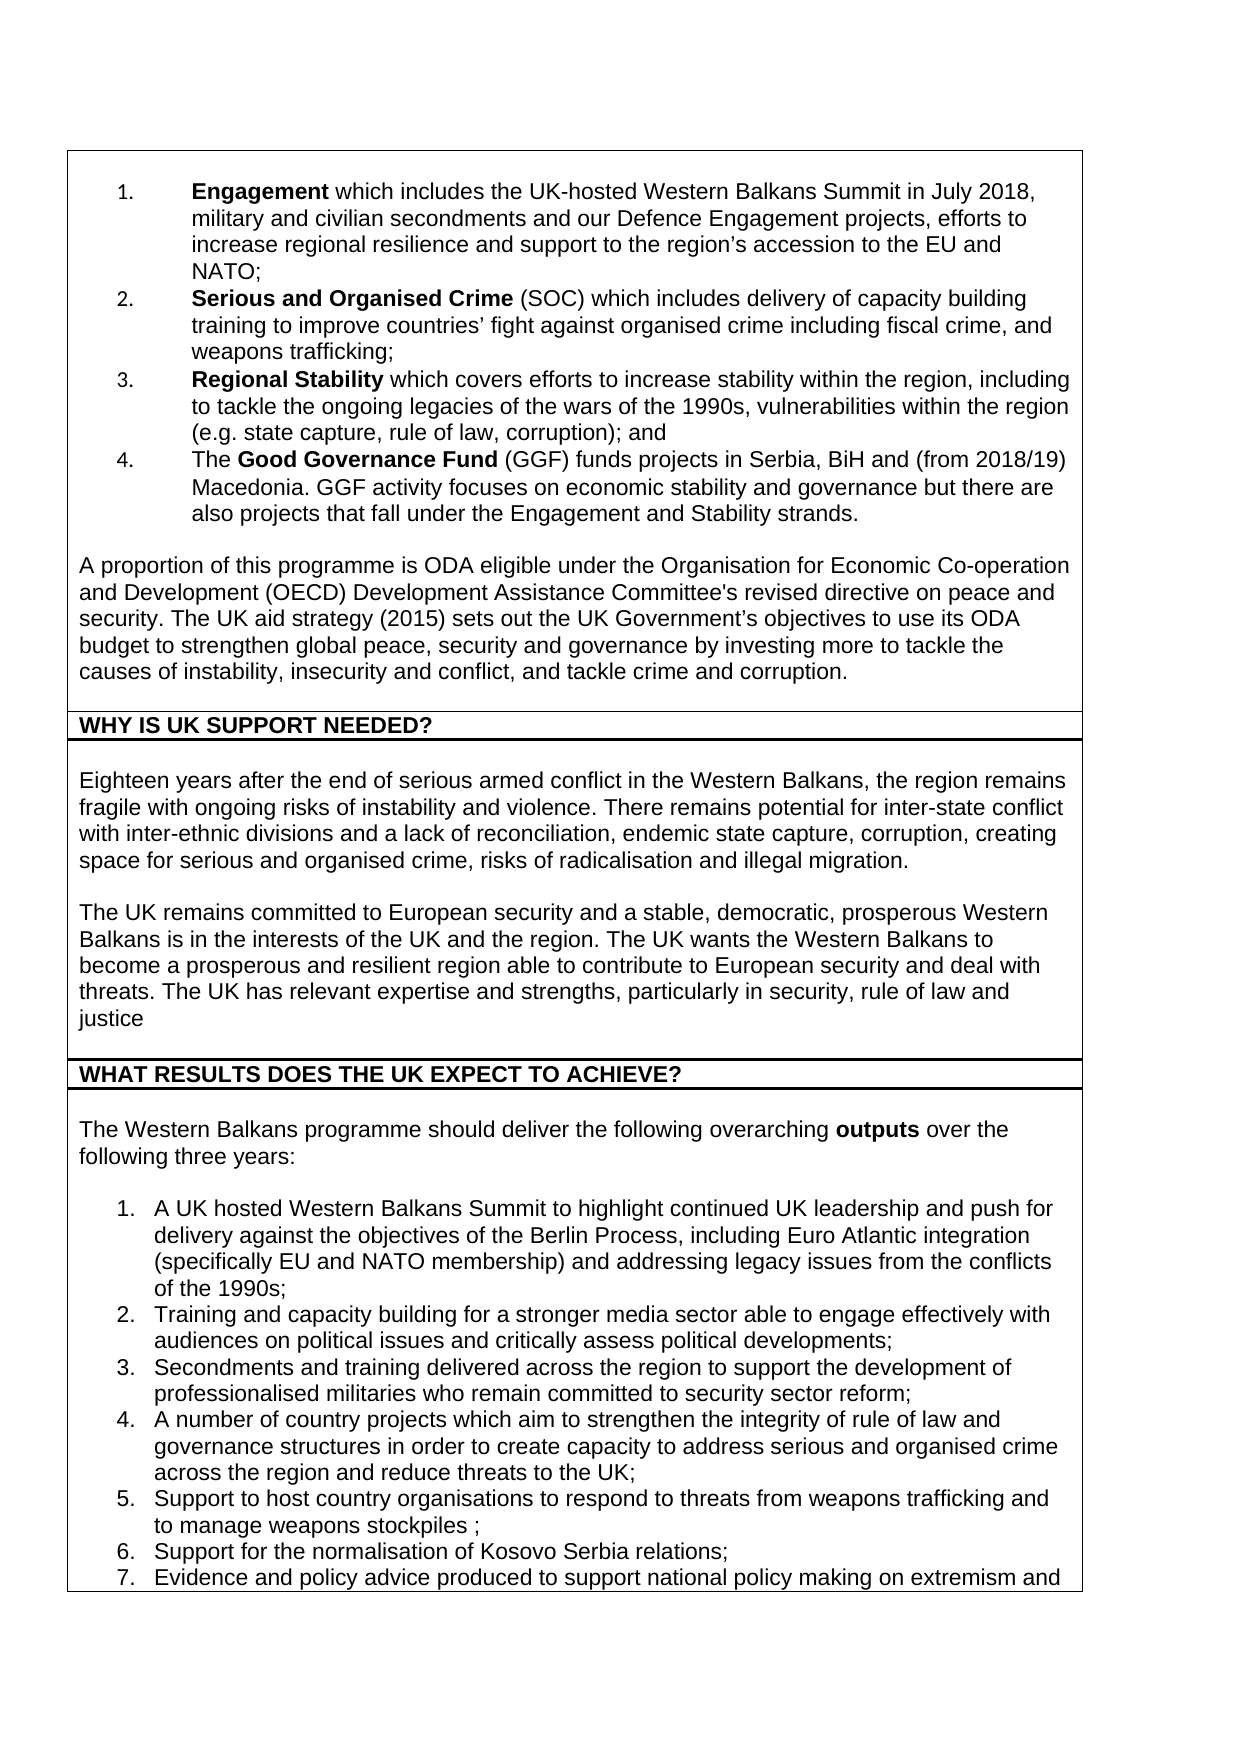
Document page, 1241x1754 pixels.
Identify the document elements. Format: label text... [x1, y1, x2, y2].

table_cell The Western Balkans programme should deliver the following overarching outputs over the following three years: A UK hosted Western Balkans Summit to highlight continued UK leadership and push for delivery against the objectives of the Berlin Process, including Euro Atlantic integration (specifically EU and NATO membership) and addressing legacy issues from the conflicts of the 1990s; Training and capacity building for a stronger media sector able to engage effectively with audiences on political issues and critically assess political developments; Secondments and training delivered across the region to support the development of professionalised militaries who remain committed to security sector reform; A number of country projects which aim to strengthen the integrity of rule of law and governance structures in order to create capacity to address serious and organised crime across the region and reduce threats to the UK; Support to host country organisations to respond to threats from weapons trafficking and to manage weapons stockpiles ; Support for the normalisation of Kosovo Serbia relations; Evidence and policy advice produced to support national policy making on extremism and [68, 1090, 1082, 1591]
table_cell Eighteen years after the end of serious armed conflict in the Western Balkans, the region remains fragile with ongoing risks of instability and violence. There remains potential for inter-state conflict with inter-ethnic divisions and a lack of reconciliation, endemic state capture, corruption, creating space for serious and organised crime, risks of radicalisation and illegal migration. The UK remains committed to European security and a stable, democratic, prosperous Western Balkans is in the interests of the UK and the region. The UK wants the Western Balkans to become a prosperous and resilient region able to contribute to European security and deal with threats. The UK has relevant expertise and strengths, particularly in security, rule of law and justice [68, 741, 1082, 1057]
table_cell WHY IS UK SUPPORT NEEDED? [68, 712, 1082, 738]
table_cell WHAT RESULTS DOES THE UK EXPECT TO ACHIEVE? [68, 1061, 1082, 1087]
table_cell The Western Balkans CSSF Programme supports the government’s strategy for the region. The programme has received a significant financial uplift for 2018/19 and now totals £39.5m. Priority areas are around reducing the threat from serious and organised crime, extremism and terrorism, strengthening governance and the rule of law capability, supporting reconciliation and the fight against corruption. The Programme combines commercially procured expertise and project management, projects run by in-country teams, support to local non-governmental organisations (NGOs), the secondment of experts to international and local institutions, funding for projects run by multilateral institutions and continuing support to the region’s peacekeeping missions. The Programme has four strands of work which group the priority drivers (identified by our conflict and stability analysis) of instability in the region. These strands are: Engagement which includes the UK-hosted Western Balkans Summit in July 2018, military and civilian secondments and our Defence Engagement projects, efforts to increase regional resilience and support to the region’s accession to the EU and NATO; Serious and Organised Crime (SOC) which includes delivery of capacity building training to improve countries’ fight against organised crime including fiscal crime, and weapons trafficking; Regional Stability which covers efforts to increase stability within the region, including to tackle the ongoing legacies of the wars of the 1990s, vulnerabilities within the region (e.g. state capture, rule of law, corruption); and The Good Governance Fund (GGF) funds projects in Serbia, BiH and (from 2018/19) Macedonia. GGF activity focuses on economic stability and governance but there are also projects that fall under the Engagement and Stability strands. A proportion of this programme is ODA eligible under the Organisation for Economic Co-operation and Development (OECD) Development Assistance Committee's revised directive on peace and security. The UK aid strategy (2015) sets out the UK Government’s objectives to use its ODA budget to strengthen global peace, security and governance by investing more to tackle the causes of instability, insecurity and conflict, and tackle crime and corruption. [68, 151, 1082, 711]
